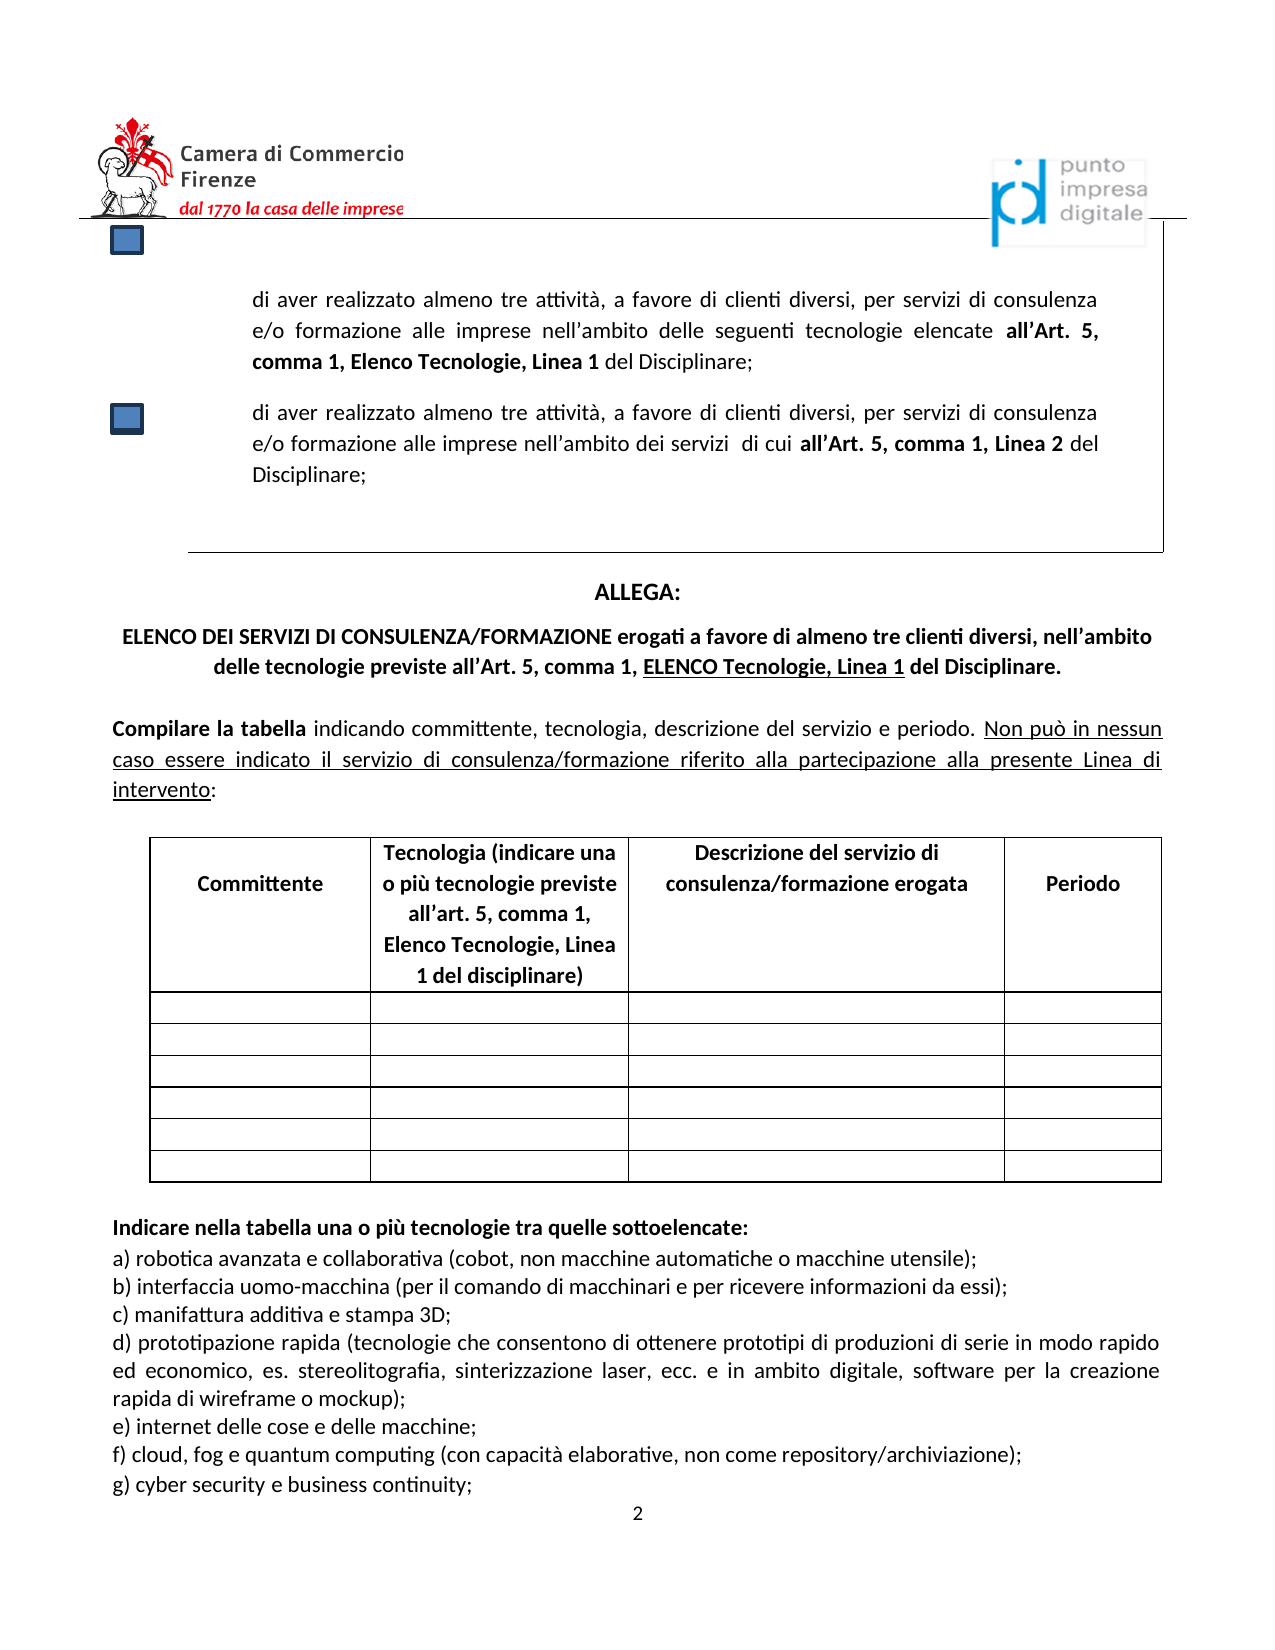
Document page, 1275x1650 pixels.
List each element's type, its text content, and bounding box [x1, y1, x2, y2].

table_cell [1005, 993, 1161, 1023]
text b) interfaccia uomo-macchina (per il comando di macchinari e per ricevere informazioni da essi); [112, 1272, 1162, 1300]
table_cell [371, 1088, 628, 1118]
table_header Periodo [1005, 838, 1161, 991]
table_cell [629, 1024, 1004, 1055]
table_cell [1005, 1056, 1161, 1086]
table_cell [629, 993, 1004, 1023]
text di aver realizzato almeno tre attività, a favore di clienti diversi, per servizi di consulenza e/o formazione alle imprese nell’ambito dei servizi di cui all’Art. 5, comma 1, Linea 2 del Disciplinare; [187, 334, 1163, 552]
text Indicare nella tabella una o più tecnologie tra quelle sottoelencate: [112, 1213, 1162, 1241]
table_cell [151, 1088, 370, 1118]
table_cell [629, 1151, 1004, 1181]
table_cell [629, 1088, 1004, 1118]
text ELENCO DEI SERVIZI DI CONSULENZA/FORMAZIONE erogati a favore di almeno tre clienti diversi, nell’ambito delle tecnologie previste all’Art. 5, comma 1, ELENCO Tecnologie, Linea 1 del Disciplinare. [112, 622, 1162, 681]
table_header Committente [151, 838, 370, 991]
text e) internet delle cose e delle macchine; [112, 1412, 1162, 1440]
text g) cyber security e business continuity; [112, 1468, 1162, 1499]
table_cell [371, 1056, 628, 1086]
text d) prototipazione rapida (tecnologie che consentono di ottenere prototipi di produzioni di serie in modo rapido ed economico, es. stereolitografia, sinterizzazione laser, ecc. e in ambito digitale, software per la creazione rapida di wireframe o mockup); [112, 1328, 1162, 1412]
table_cell [371, 1151, 628, 1181]
text c) manifattura additiva e stampa 3D; [112, 1300, 1162, 1328]
text ALLEGA: [112, 576, 1162, 607]
table_cell [629, 1119, 1004, 1150]
table_cell [151, 1119, 370, 1150]
table_cell [1005, 1088, 1161, 1118]
text di aver realizzato almeno tre attività, a favore di clienti diversi, per servizi di consulenza e/o formazione alle imprese nell’ambito delle seguenti tecnologie elencate all’Art. 5, comma 1, Elenco Tecnologie, Linea 1 del Disciplinare; [187, 221, 1163, 334]
table_cell [151, 1151, 370, 1181]
text Compilare la tabella indicando committente, tecnologia, descrizione del servizio e periodo. Non può in nessun caso essere indicato il servizio di consulenza/formazione riferito alla partecipazione alla presente Linea di [112, 714, 1162, 769]
text a) robotica avanzata e collaborativa (cobot, non macchine automatiche o macchine utensile); [112, 1244, 1162, 1272]
table_header Tecnologia (indicare una o più tecnologie previste all’art. 5, comma 1, Elenco Tecnologie, Linea 1 del disciplinare) [371, 838, 628, 991]
table_cell [1005, 1119, 1161, 1150]
table_cell [151, 1056, 370, 1086]
table_cell [371, 1119, 628, 1150]
table_cell [151, 1024, 370, 1055]
text f) cloud, fog e quantum computing (con capacità elaborative, non come repository/archiviazione); [112, 1440, 1162, 1468]
table_cell [629, 1056, 1004, 1086]
table_cell [1005, 1024, 1161, 1055]
text intervento: [112, 770, 1162, 803]
table_cell [371, 1024, 628, 1055]
table_cell [1005, 1151, 1161, 1181]
table_header Descrizione del servizio di consulenza/formazione erogata [629, 838, 1004, 991]
table_cell [371, 993, 628, 1023]
table_cell [151, 993, 370, 1023]
